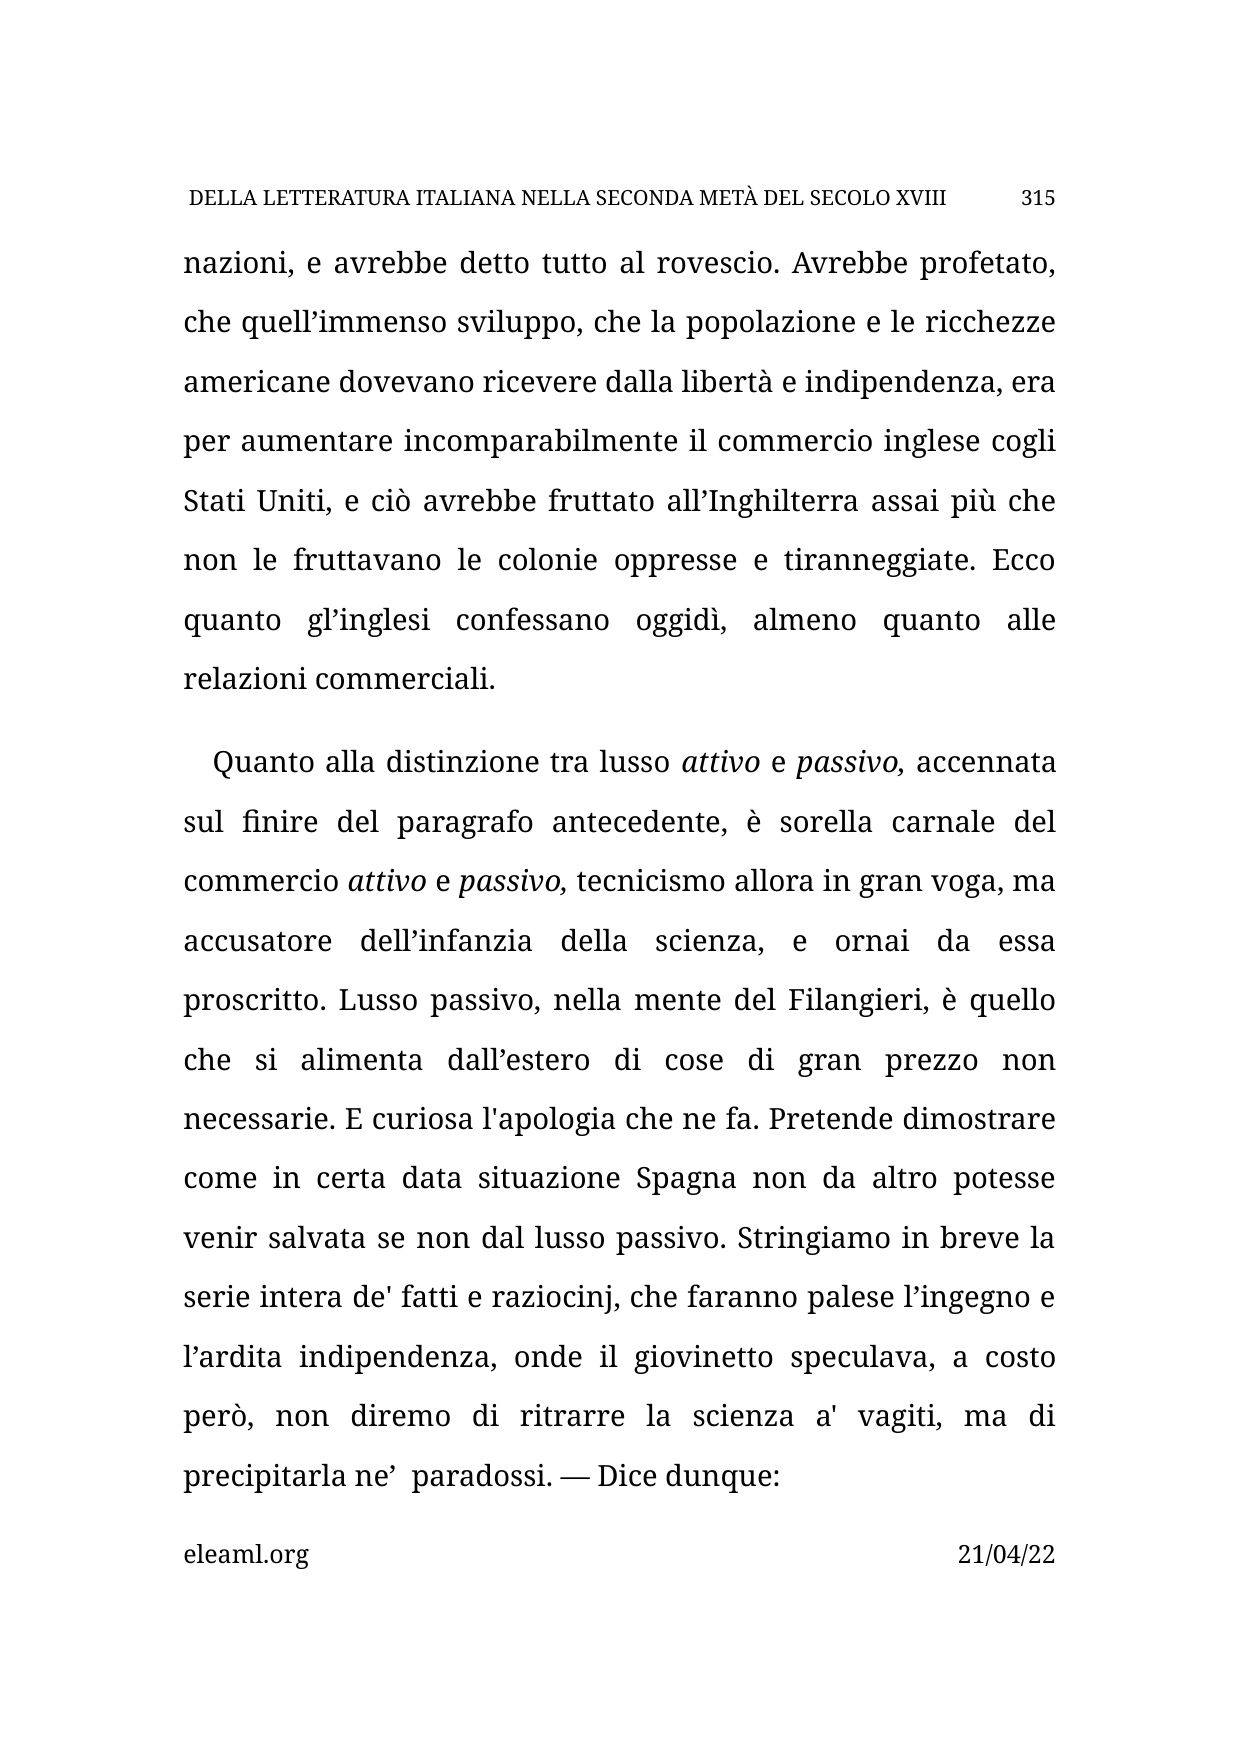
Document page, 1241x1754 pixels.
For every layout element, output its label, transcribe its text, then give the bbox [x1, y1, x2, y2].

text nazioni, e avrebbe detto tutto al rovescio. Avrebbe profetato, che quell’immenso sviluppo, che la popolazione e le ricchezze americane dovevano ricevere dalla libertà e indipendenza, era per aumentare incomparabilmente il commercio inglese cogli Stati Uniti, e ciò avrebbe fruttato all’Inghilterra assai più che non le fruttavano le colonie oppresse e tiranneggiate. Ecco quanto gl’inglesi confessano oggidì, almeno quanto alle relazioni commerciali. [183, 242, 1057, 698]
text Quanto alla distinzione tra lusso attivo e passivo, accennata sul finire del paragrafo antecedente, è sorella carnale del commercio attivo e passivo, tecnicismo allora in gran voga, ma accusatore dell’infanzia della scienza, e ornai da essa proscritto. Lusso passivo, nella mente del Filangieri, è quello che si alimenta dall’estero di cose di gran prezzo non necessarie. E curiosa l'apologia che ne fa. Pretende dimostrare come in certa data situazione Spagna non da altro potesse venir salvata se non dal lusso passivo. Stringiamo in breve la serie intera de' fatti e raziocinj, che faranno palese l’ingegno e l’ardita indipendenza, onde il giovinetto speculava, a costo però, non diremo di ritrarre la scienza a' vagiti, ma di precipitarla ne’ paradossi. — Dice dunque: [183, 741, 1057, 1495]
